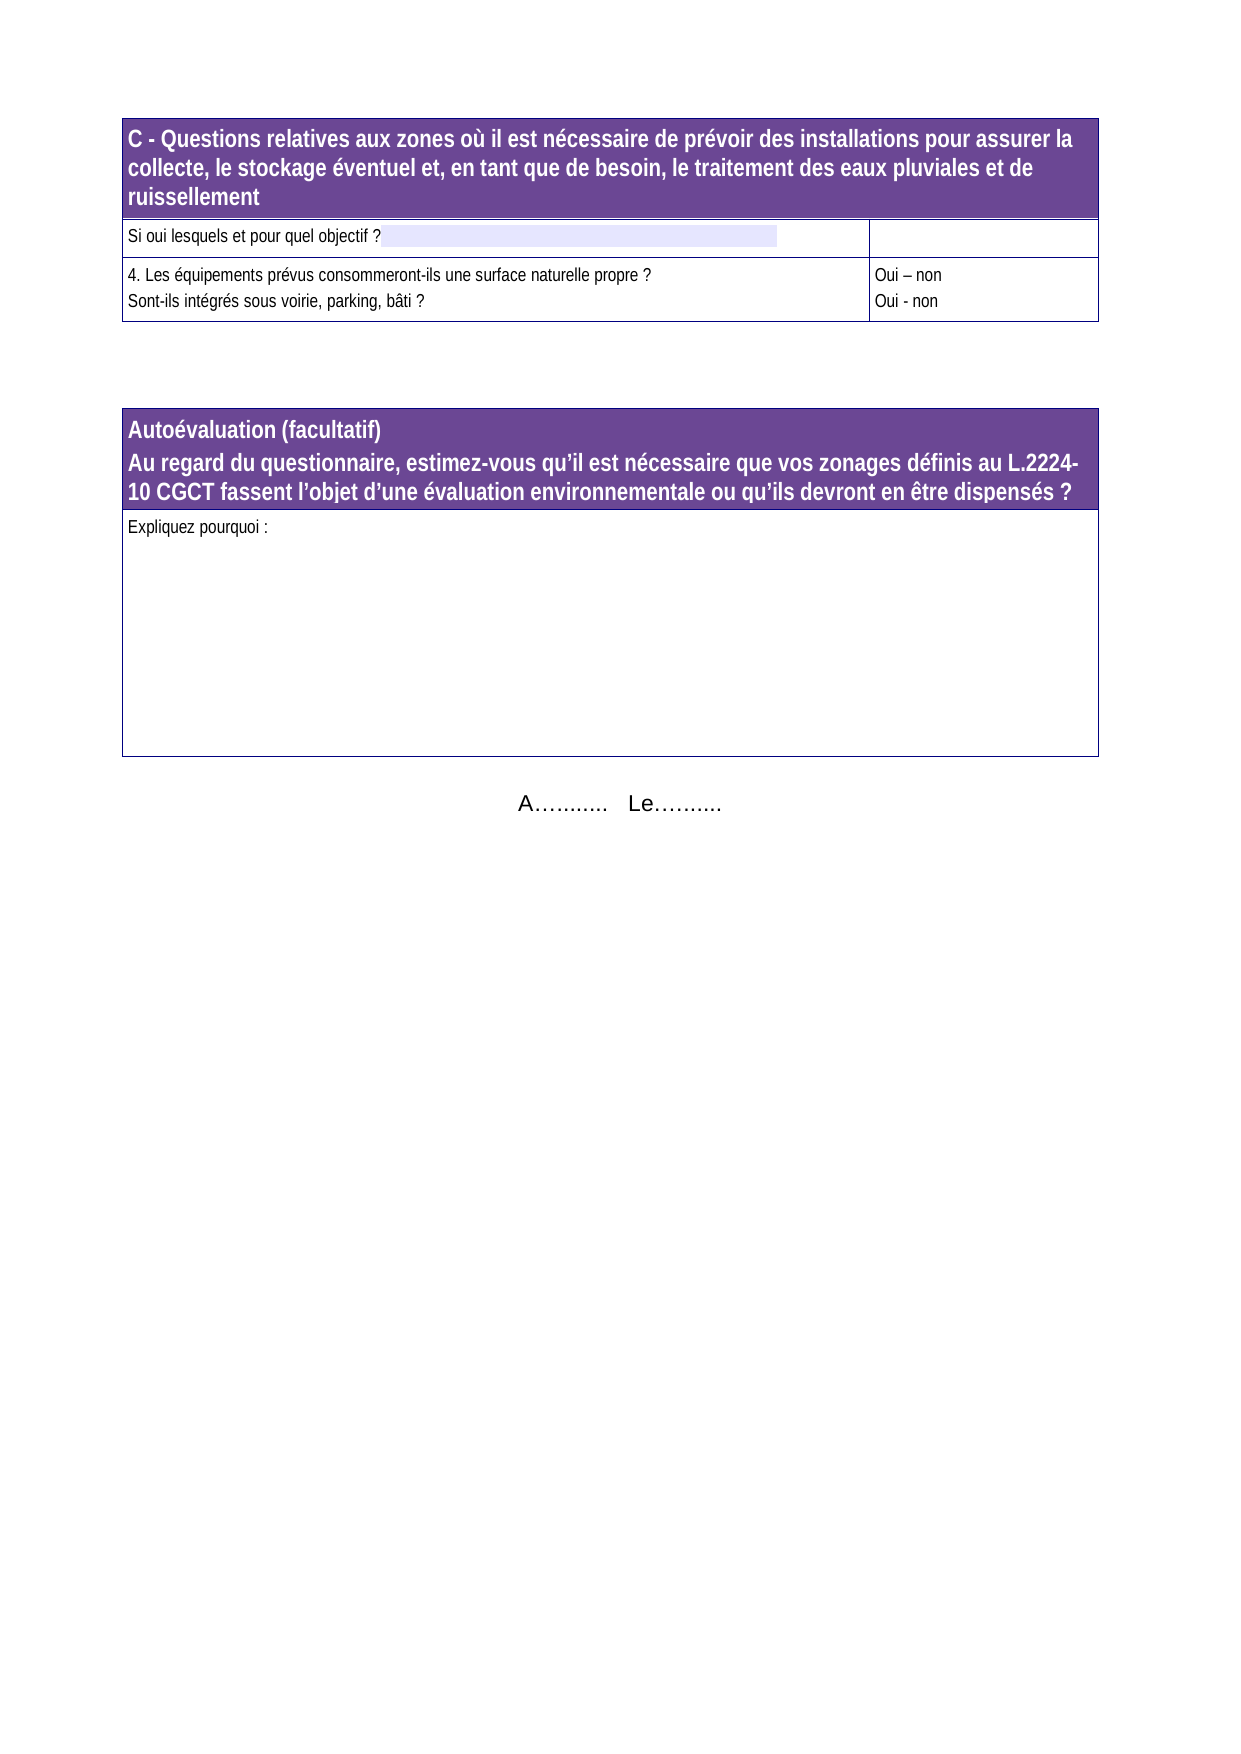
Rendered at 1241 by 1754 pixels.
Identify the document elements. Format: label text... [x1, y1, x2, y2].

table_cell 4. Les équipements prévus consommeront-ils une surface naturelle propre ? Sont-ils intégrés sous voirie, parking, bâti ? [123, 258, 869, 321]
table_cell Oui – non Oui - non [870, 258, 1098, 321]
table_cell Expliquez pourquoi : [123, 510, 1098, 756]
table_cell [870, 220, 1098, 257]
table_cell Si oui lesquels et pour quel objectif ? [123, 220, 869, 257]
table_header Autoévaluation (facultatif) Au regard du questionnaire, estimez-vous qu’il est nécessaire que vos zonages définis au L.2224-10 CGCT fassent l’objet d’une évaluation environnementale ou qu’ils devront en être dispensés ? [123, 409, 1098, 509]
text A…........ Le.…...... [118, 789, 1122, 817]
table_header C - Questions relatives aux zones où il est nécessaire de prévoir des installations pour assurer la collecte, le stockage éventuel et, en tant que de besoin, le traitement des eaux pluviales et de ruissellement [123, 119, 1098, 218]
